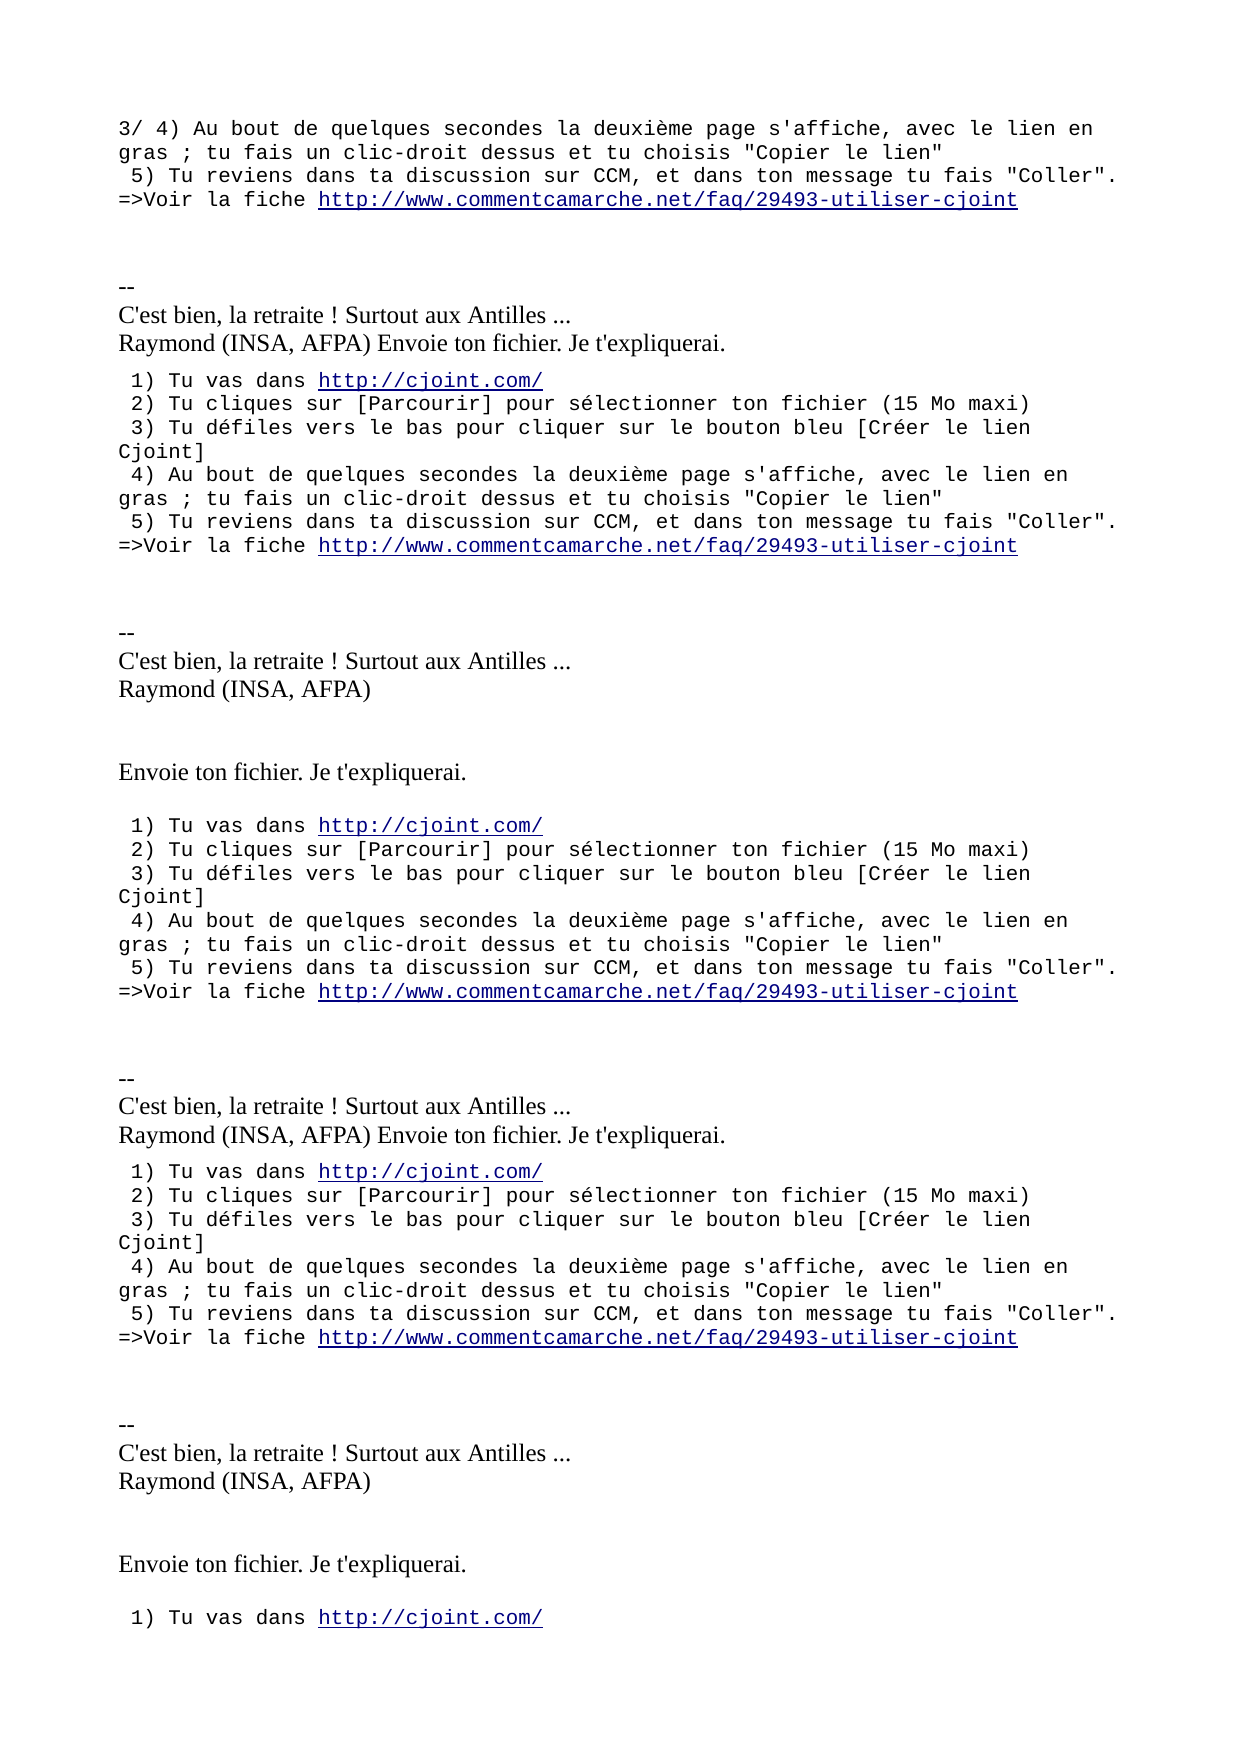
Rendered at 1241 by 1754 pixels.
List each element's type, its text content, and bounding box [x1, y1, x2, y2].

text Envoie ton fichier. Je t'expliquerai. [118, 1549, 1122, 1578]
text -- C'est bien, la retraite ! Surtout aux Antilles ... Raymond (INSA, AFPA) Envoie ton fichier. Je t'expliquerai. [118, 242, 1122, 357]
text 2) Tu cliques sur [Parcourir] pour sélectionner ton fichier (15 Mo maxi) [118, 1185, 1122, 1209]
text 1) Tu vas dans http://cjoint.com/ [118, 815, 1122, 839]
text 3/ 4) Au bout de quelques secondes la deuxième page s'affiche, avec le lien en gras ; tu fais un clic-droit dessus et tu choisis "Copier le lien" [118, 118, 1122, 165]
text 5) Tu reviens dans ta discussion sur CCM, et dans ton message tu fais "Coller". [118, 957, 1122, 981]
text =>Voir la fiche http://www.commentcamarche.net/faq/29493-utiliser-cjoint [118, 535, 1122, 559]
text 1) Tu vas dans http://cjoint.com/ [118, 370, 1122, 393]
text =>Voir la fiche http://www.commentcamarche.net/faq/29493-utiliser-cjoint [118, 1327, 1122, 1351]
text 3) Tu défiles vers le bas pour cliquer sur le bouton bleu [Créer le lien Cjoint] [118, 863, 1122, 910]
text 3) Tu défiles vers le bas pour cliquer sur le bouton bleu [Créer le lien Cjoint] [118, 417, 1122, 464]
text 4) Au bout de quelques secondes la deuxième page s'affiche, avec le lien en gras ; tu fais un clic-droit dessus et tu choisis "Copier le lien" [118, 1256, 1122, 1303]
text 1) Tu vas dans http://cjoint.com/ [118, 1161, 1122, 1185]
text 4) Au bout de quelques secondes la deuxième page s'affiche, avec le lien en gras ; tu fais un clic-droit dessus et tu choisis "Copier le lien" [118, 910, 1122, 957]
text 3) Tu défiles vers le bas pour cliquer sur le bouton bleu [Créer le lien Cjoint] [118, 1209, 1122, 1256]
text 2) Tu cliques sur [Parcourir] pour sélectionner ton fichier (15 Mo maxi) [118, 839, 1122, 863]
text 2) Tu cliques sur [Parcourir] pour sélectionner ton fichier (15 Mo maxi) [118, 393, 1122, 417]
text =>Voir la fiche http://www.commentcamarche.net/faq/29493-utiliser-cjoint [118, 189, 1122, 213]
text 5) Tu reviens dans ta discussion sur CCM, et dans ton message tu fais "Coller". [118, 512, 1122, 535]
text 5) Tu reviens dans ta discussion sur CCM, et dans ton message tu fais "Coller". [118, 1303, 1122, 1327]
text -- C'est bien, la retraite ! Surtout aux Antilles ... Raymond (INSA, AFPA) Envoie ton fichier. Je t'expliquerai. [118, 1034, 1122, 1149]
text 5) Tu reviens dans ta discussion sur CCM, et dans ton message tu fais "Coller". [118, 165, 1122, 189]
text 1) Tu vas dans http://cjoint.com/ [118, 1607, 1122, 1631]
text Envoie ton fichier. Je t'expliquerai. [118, 757, 1122, 786]
text -- C'est bien, la retraite ! Surtout aux Antilles ... Raymond (INSA, AFPA) [118, 1380, 1122, 1495]
text =>Voir la fiche http://www.commentcamarche.net/faq/29493-utiliser-cjoint [118, 981, 1122, 1004]
text 4) Au bout de quelques secondes la deuxième page s'affiche, avec le lien en gras ; tu fais un clic-droit dessus et tu choisis "Copier le lien" [118, 464, 1122, 512]
text -- C'est bien, la retraite ! Surtout aux Antilles ... Raymond (INSA, AFPA) [118, 588, 1122, 703]
